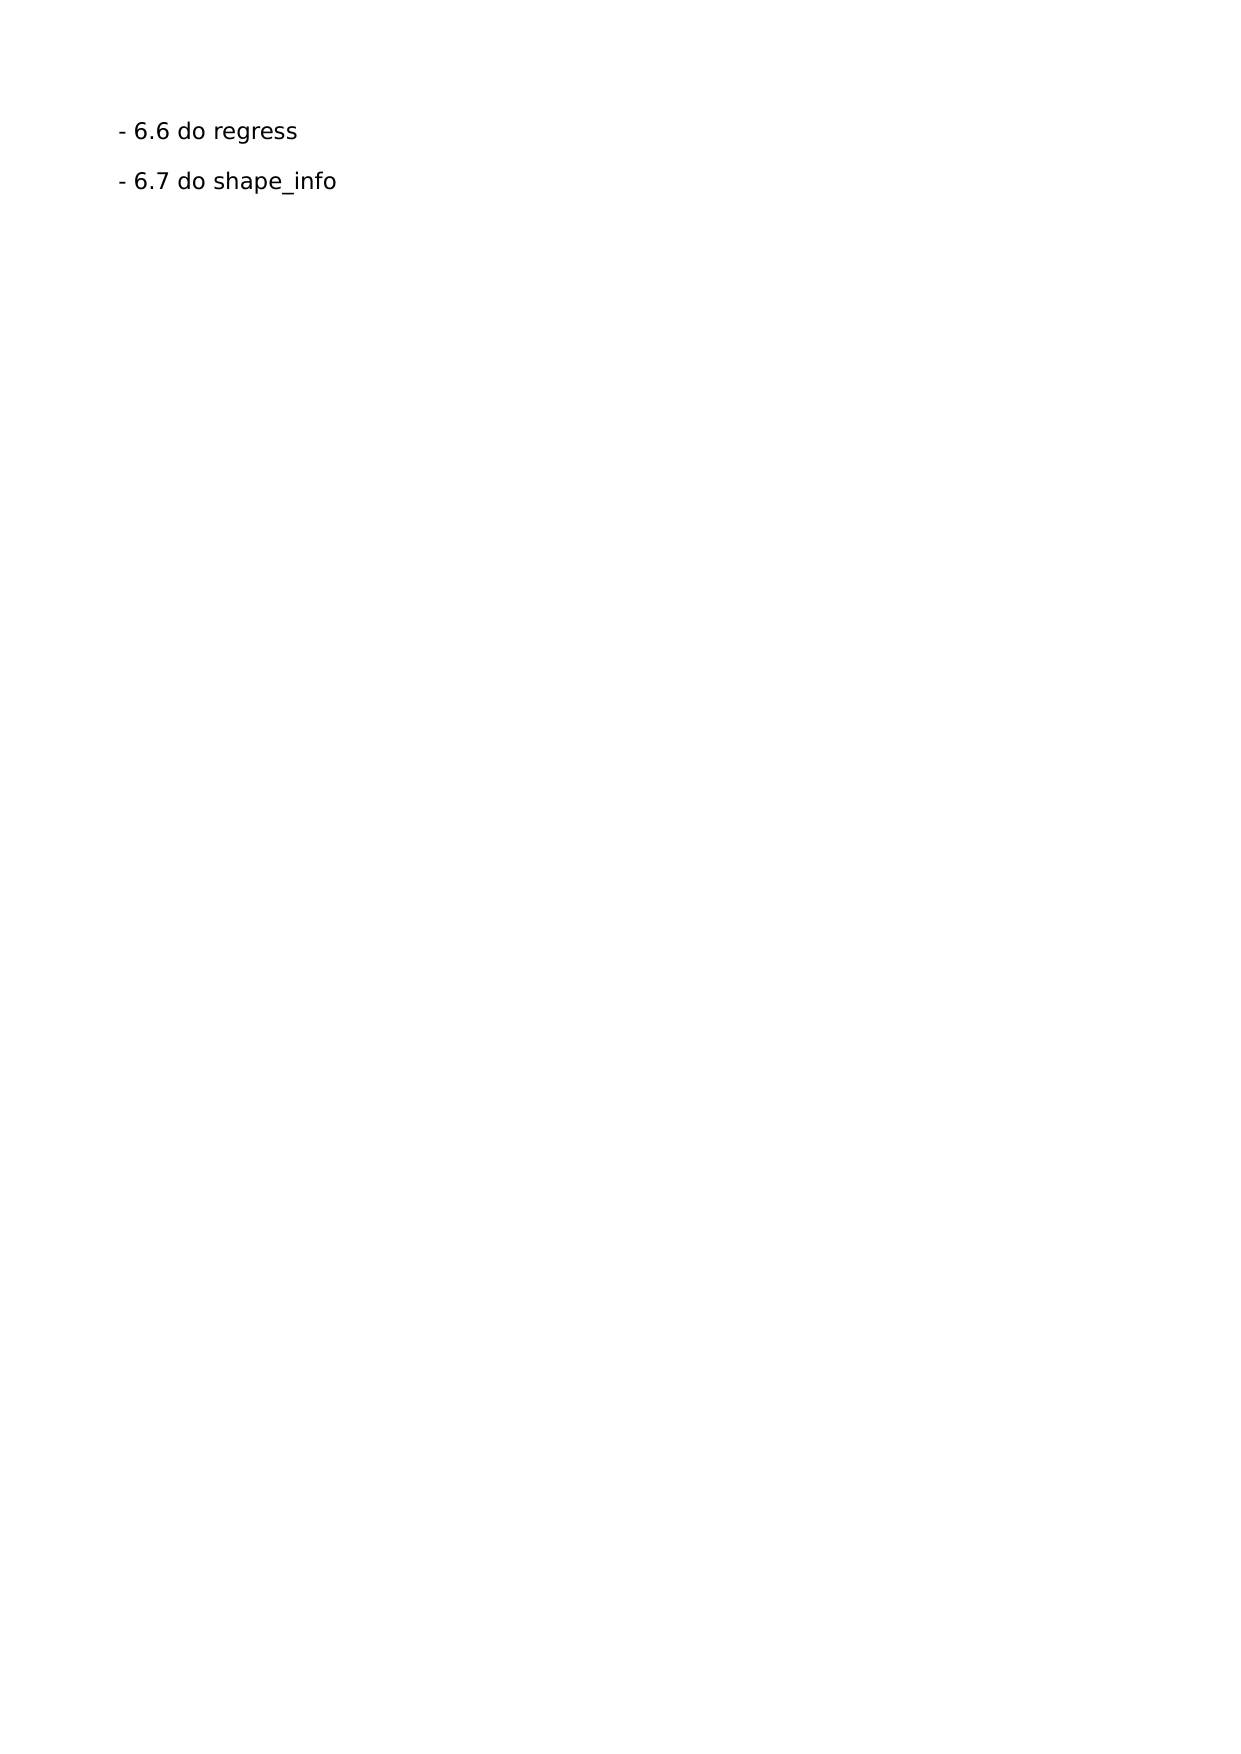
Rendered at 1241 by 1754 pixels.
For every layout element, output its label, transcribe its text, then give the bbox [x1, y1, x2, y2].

text - 6.6 do regress [118, 118, 1122, 145]
text - 6.7 do shape_info [118, 168, 1122, 195]
